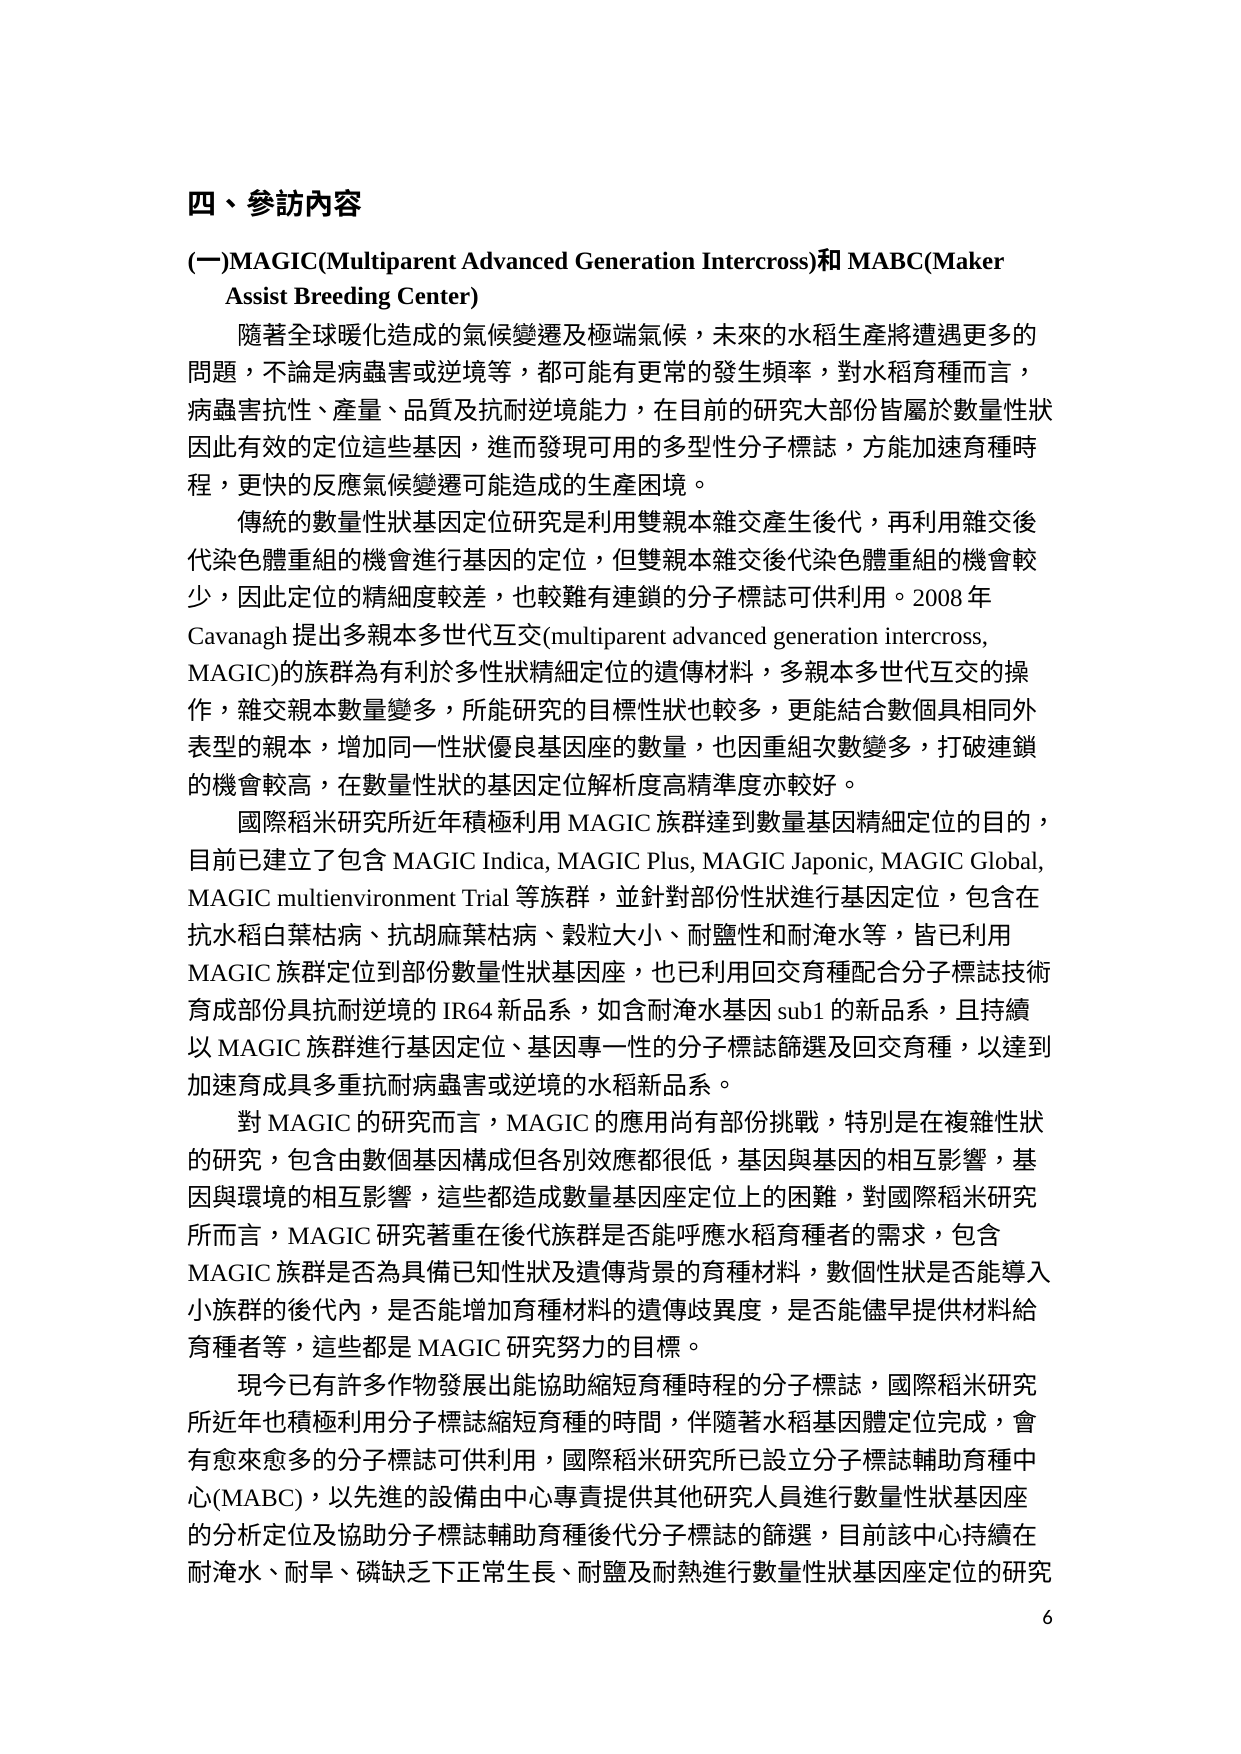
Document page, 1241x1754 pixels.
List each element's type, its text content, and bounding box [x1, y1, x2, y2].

text 對MAGIC的研究而言，MAGIC的應用尚有部份挑戰，特別是在複雜性狀的研究，包含由數個基因構成但各別效應都很低，基因與基因的相互影響，基因與環境的相互影響，這些都造成數量基因座定位上的困難，對國際稻米研究所而言，MAGIC研究著重在後代族群是否能呼應水稻育種者的需求，包含MAGIC族群是否為具備已知性狀及遺傳背景的育種材料，數個性狀是否能導入小族群的後代內，是否能增加育種材料的遺傳歧異度，是否能儘早提供材料給育種者等，這些都是MAGIC研究努力的目標。 [187, 1102, 1053, 1364]
text 傳統的數量性狀基因定位研究是利用雙親本雜交產生後代，再利用雜交後代染色體重組的機會進行基因的定位，但雙親本雜交後代染色體重組的機會較少，因此定位的精細度較差，也較難有連鎖的分子標誌可供利用。2008年Cavanagh提出多親本多世代互交(multiparent advanced generation intercross, MAGIC)的族群為有利於多性狀精細定位的遺傳材料，多親本多世代互交的操作，雜交親本數量變多，所能研究的目標性狀也較多，更能結合數個具相同外表型的親本，增加同一性狀優良基因座的數量，也因重組次數變多，打破連鎖的機會較高，在數量性狀的基因定位解析度高精準度亦較好。 [187, 502, 1053, 802]
text 隨著全球暖化造成的氣候變遷及極端氣候，未來的水稻生產將遭遇更多的問題，不論是病蟲害或逆境等，都可能有更常的發生頻率，對水稻育種而言，病蟲害抗性、產量、品質及抗耐逆境能力，在目前的研究大部份皆屬於數量性狀，因此有效的定位這些基因，進而發現可用的多型性分子標誌，方能加速育種時程，更快的反應氣候變遷可能造成的生產困境。 [187, 314, 1053, 502]
text 國際稻米研究所近年積極利用MAGIC族群達到數量基因精細定位的目的，目前已建立了包含MAGIC Indica, MAGIC Plus, MAGIC Japonic, MAGIC Global, MAGIC multienvironment Trial等族群，並針對部份性狀進行基因定位，包含在抗水稻白葉枯病、抗胡麻葉枯病、穀粒大小、耐鹽性和耐淹水等，皆已利用MAGIC族群定位到部份數量性狀基因座，也已利用回交育種配合分子標誌技術育成部份具抗耐逆境的IR64新品系，如含耐淹水基因sub1的新品系，且持續以MAGIC族群進行基因定位、基因專一性的分子標誌篩選及回交育種，以達到加速育成具多重抗耐病蟲害或逆境的水稻新品系。 [187, 802, 1053, 1102]
text 四、參訪內容 [187, 164, 1053, 239]
text 現今已有許多作物發展出能協助縮短育種時程的分子標誌，國際稻米研究所近年也積極利用分子標誌縮短育種的時間，伴隨著水稻基因體定位完成，會有愈來愈多的分子標誌可供利用，國際稻米研究所已設立分子標誌輔助育種中心(MABC)，以先進的設備由中心專責提供其他研究人員進行數量性狀基因座的分析定位及協助分子標誌輔助育種後代分子標誌的篩選，目前該中心持續在耐淹水、耐旱、磷缺乏下正常生長、耐鹽及耐熱進行數量性狀基因座定位的研究 [187, 1364, 1053, 1589]
text (一)MAGIC(Multiparent Advanced Generation Intercross)和MABC(Maker Assist Breeding Center) [187, 239, 1053, 314]
